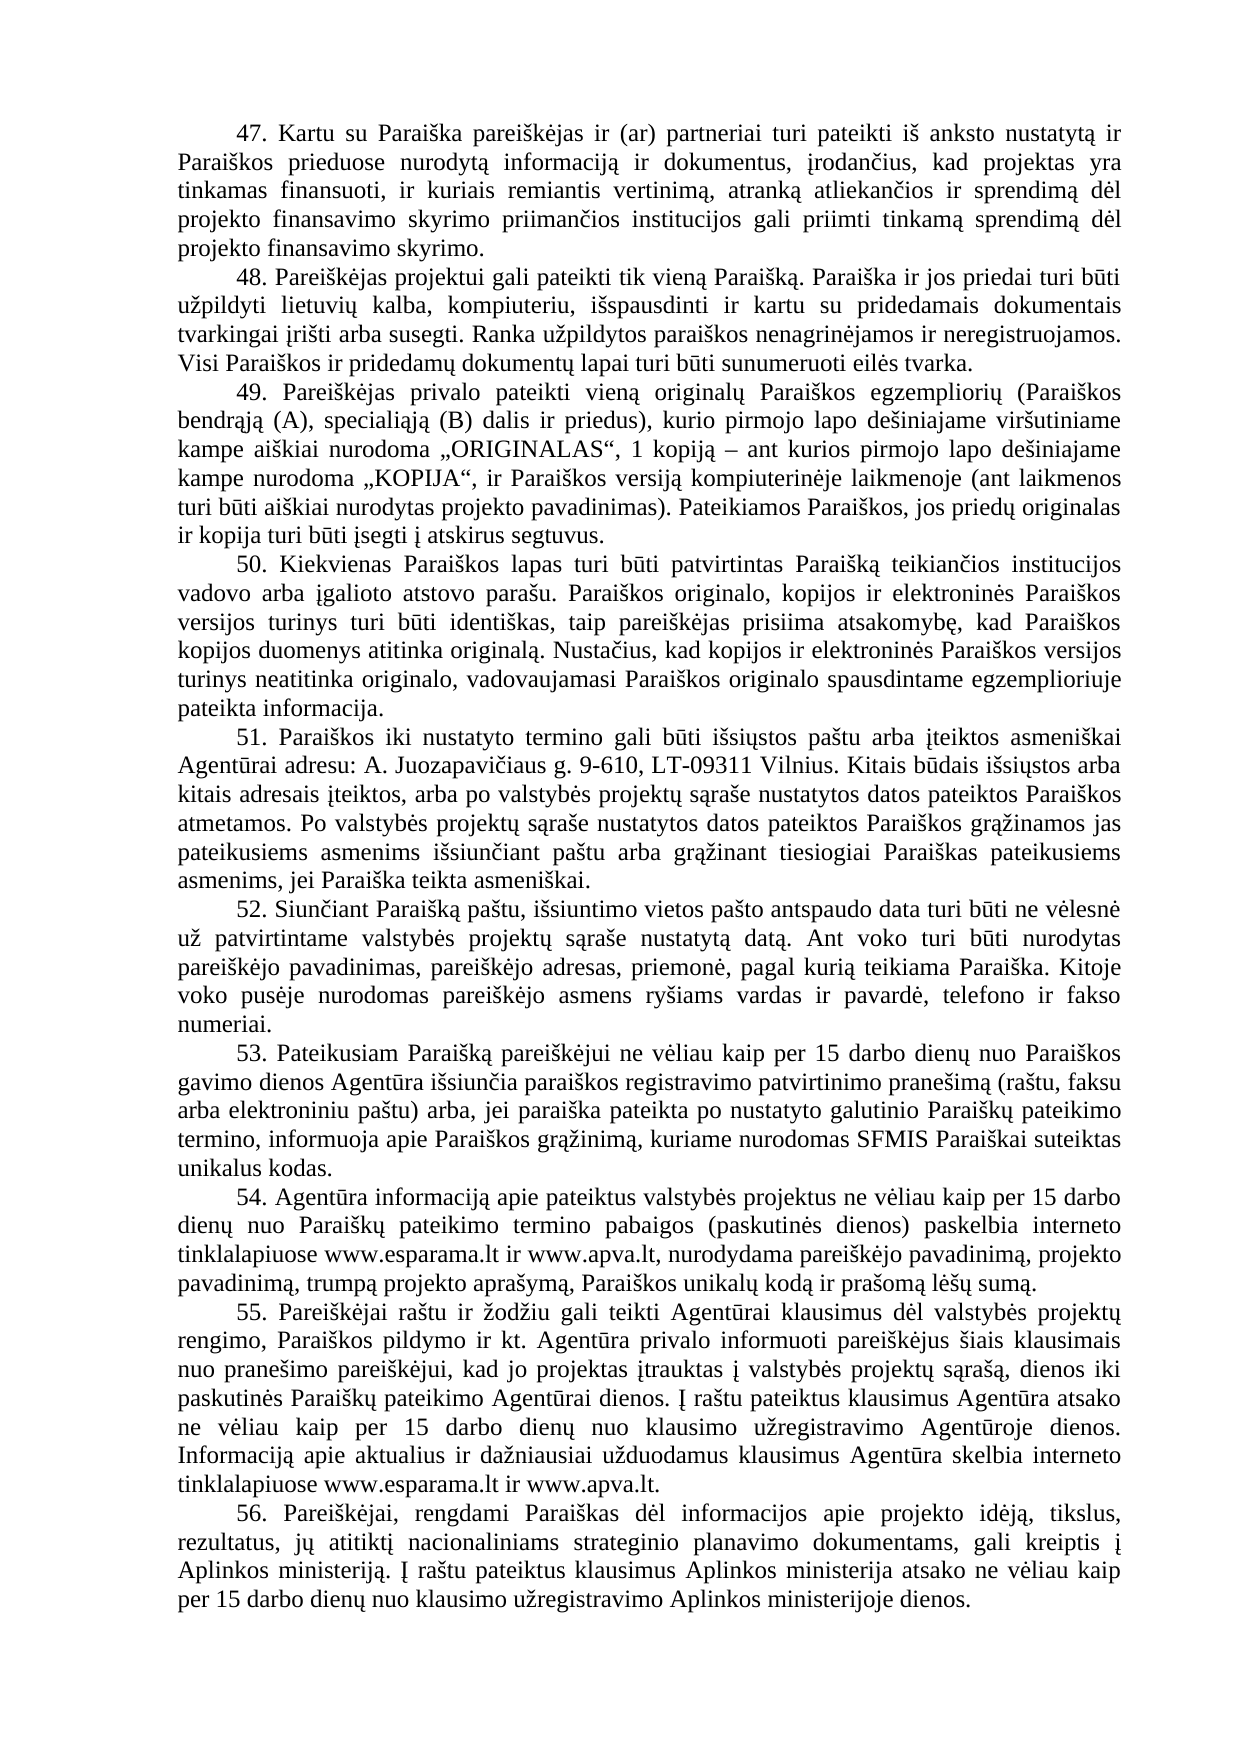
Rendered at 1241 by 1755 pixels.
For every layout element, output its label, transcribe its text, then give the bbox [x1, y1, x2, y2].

text 50. Kiekvienas Paraiškos lapas turi būti patvirtintas Paraišką teikiančios institucijos vadovo arba įgalioto atstovo parašu. Paraiškos originalo, kopijos ir elektroninės Paraiškos versijos turinys turi būti identiškas, taip pareiškėjas prisiima atsakomybę, kad Paraiškos kopijos duomenys atitinka originalą. Nustačius, kad kopijos ir elektroninės Paraiškos versijos turinys neatitinka originalo, vadovaujamasi Paraiškos originalo spausdintame egzemplioriuje pateikta informacija. [177, 549, 1122, 722]
text 51. Paraiškos iki nustatyto termino gali būti išsiųstos paštu arba įteiktos asmeniškai Agentūrai adresu: A. Juozapavičiaus g. 9-610, LT-09311 Vilnius. Kitais būdais išsiųstos arba kitais adresais įteiktos, arba po valstybės projektų sąraše nustatytos datos pateiktos Paraiškos atmetamos. Po valstybės projektų sąraše nustatytos datos pateiktos Paraiškos grąžinamos jas pateikusiems asmenims išsiunčiant paštu arba grąžinant tiesiogiai Paraiškas pateikusiems asmenims, jei Paraiška teikta asmeniškai. [177, 722, 1122, 894]
text 49. Pareiškėjas privalo pateikti vieną originalų Paraiškos egzempliorių (Paraiškos bendrąją (A), specialiąją (B) dalis ir priedus), kurio pirmojo lapo dešiniajame viršutiniame kampe aiškiai nurodoma „ORIGINALAS“, 1 kopiją – ant kurios pirmojo lapo dešiniajame kampe nurodoma „KOPIJA“, ir Paraiškos versiją kompiuterinėje laikmenoje (ant laikmenos turi būti aiškiai nurodytas projekto pavadinimas). Pateikiamos Paraiškos, jos priedų originalas ir kopija turi būti įsegti į atskirus segtuvus. [177, 377, 1122, 549]
text 53. Pateikusiam Paraišką pareiškėjui ne vėliau kaip per 15 darbo dienų nuo Paraiškos gavimo dienos Agentūra išsiunčia paraiškos registravimo patvirtinimo pranešimą (raštu, faksu arba elektroniniu paštu) arba, jei paraiška pateikta po nustatyto galutinio Paraiškų pateikimo termino, informuoja apie Paraiškos grąžinimą, kuriame nurodomas SFMIS Paraiškai suteiktas unikalus kodas. [177, 1038, 1122, 1182]
text 55. Pareiškėjai raštu ir žodžiu gali teikti Agentūrai klausimus dėl valstybės projektų rengimo, Paraiškos pildymo ir kt. Agentūra privalo informuoti pareiškėjus šiais klausimais nuo pranešimo pareiškėjui, kad jo projektas įtrauktas į valstybės projektų sąrašą, dienos iki paskutinės Paraiškų pateikimo Agentūrai dienos. Į raštu pateiktus klausimus Agentūra atsako ne vėliau kaip per 15 darbo dienų nuo klausimo užregistravimo Agentūroje dienos. Informaciją apie aktualius ir dažniausiai užduodamus klausimus Agentūra skelbia interneto tinklalapiuose www.esparama.lt ir www.apva.lt. [177, 1297, 1122, 1498]
text 54. Agentūra informaciją apie pateiktus valstybės projektus ne vėliau kaip per 15 darbo dienų nuo Paraiškų pateikimo termino pabaigos (paskutinės dienos) paskelbia interneto tinklalapiuose www.esparama.lt ir www.apva.lt, nurodydama pareiškėjo pavadinimą, projekto pavadinimą, trumpą projekto aprašymą, Paraiškos unikalų kodą ir prašomą lėšų sumą. [177, 1182, 1122, 1297]
text 52. Siunčiant Paraišką paštu, išsiuntimo vietos pašto antspaudo data turi būti ne vėlesnė už patvirtintame valstybės projektų sąraše nustatytą datą. Ant voko turi būti nurodytas pareiškėjo pavadinimas, pareiškėjo adresas, priemonė, pagal kurią teikiama Paraiška. Kitoje voko pusėje nurodomas pareiškėjo asmens ryšiams vardas ir pavardė, telefono ir fakso numeriai. [177, 894, 1122, 1038]
text 56. Pareiškėjai, rengdami Paraiškas dėl informacijos apie projekto idėją, tikslus, rezultatus, jų atitiktį nacionaliniams strateginio planavimo dokumentams, gali kreiptis į Aplinkos ministeriją. Į raštu pateiktus klausimus Aplinkos ministerija atsako ne vėliau kaip per 15 darbo dienų nuo klausimo užregistravimo Aplinkos ministerijoje dienos. [177, 1498, 1122, 1613]
text 48. Pareiškėjas projektui gali pateikti tik vieną Paraišką. Paraiška ir jos priedai turi būti užpildyti lietuvių kalba, kompiuteriu, išspausdinti ir kartu su pridedamais dokumentais tvarkingai įrišti arba susegti. Ranka užpildytos paraiškos nenagrinėjamos ir neregistruojamos. Visi Paraiškos ir pridedamų dokumentų lapai turi būti sunumeruoti eilės tvarka. [177, 262, 1122, 377]
text 47. Kartu su Paraiška pareiškėjas ir (ar) partneriai turi pateikti iš anksto nustatytą ir Paraiškos prieduose nurodytą informaciją ir dokumentus, įrodančius, kad projektas yra tinkamas finansuoti, ir kuriais remiantis vertinimą, atranką atliekančios ir sprendimą dėl projekto finansavimo skyrimo priimančios institucijos gali priimti tinkamą sprendimą dėl projekto finansavimo skyrimo. [177, 118, 1122, 262]
